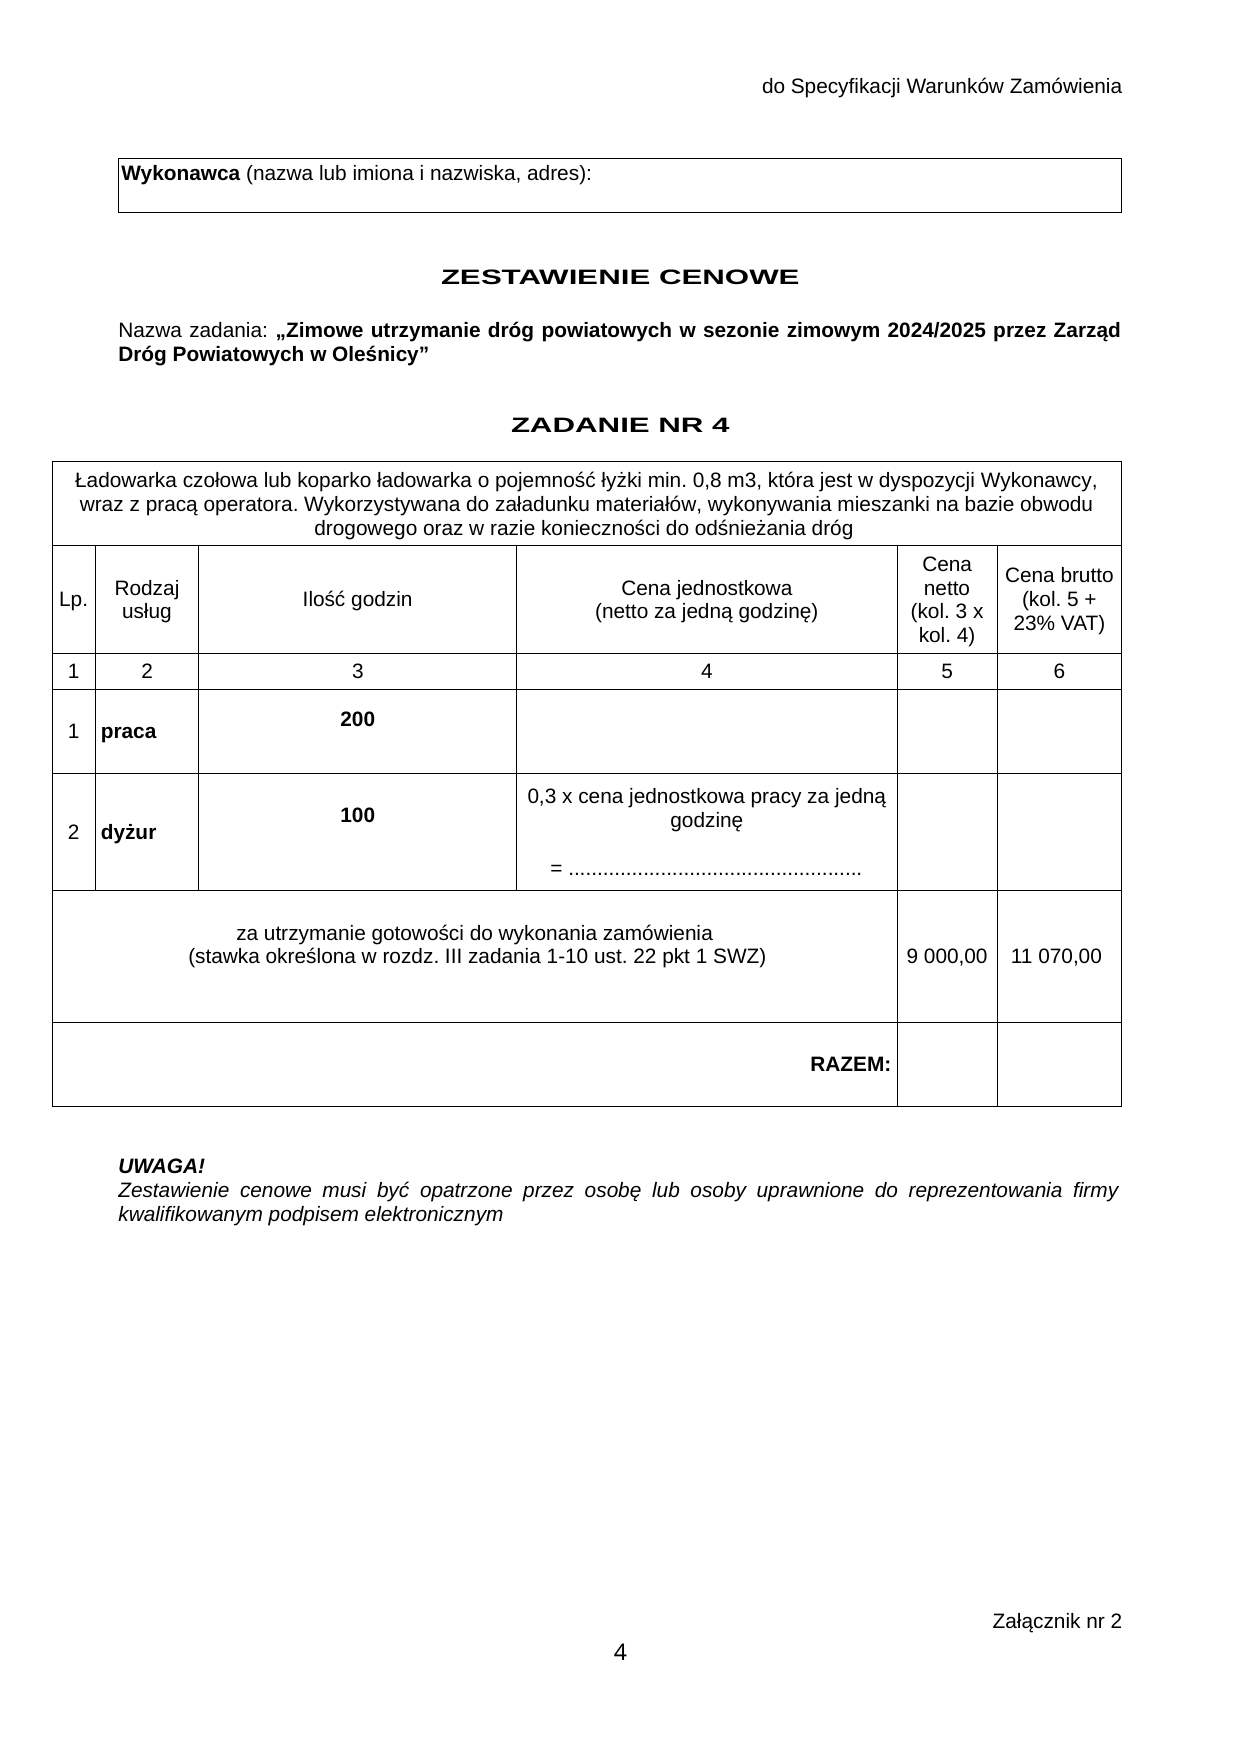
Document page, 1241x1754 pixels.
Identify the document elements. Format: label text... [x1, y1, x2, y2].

text Zestawienie cenowe musi być opatrzone przez osobę lub osoby uprawnione do reprezentowania firmy kwalifikowanym podpisem elektronicznym [118, 1178, 1122, 1226]
text ZESTAWIENIE CENOWE [118, 265, 1122, 289]
table_cell 6 [998, 654, 1121, 689]
table_cell 9 000,00 [898, 891, 997, 1022]
table_cell [998, 690, 1121, 773]
text ZADANIE NR 4 [118, 413, 1122, 437]
text Nazwa zadania: „Zimowe utrzymanie dróg powiatowych w sezonie zimowym 2024/2025 przez Zarząd Dróg Powiatowych w Oleśnicy” [118, 317, 1122, 365]
table_cell Rodzaj usług [96, 546, 198, 653]
table_cell dyżur [96, 774, 198, 890]
table_cell 100 [199, 774, 516, 890]
table_cell 2 [96, 654, 198, 689]
table_cell 4 [517, 654, 897, 689]
table_cell Lp. [53, 546, 95, 653]
table_header Ładowarka czołowa lub koparko ładowarka o pojemność łyżki min. 0,8 m3, która jest w dyspozycji Wykonawcy, wraz z pracą operatora. Wykorzystywana do załadunku materiałów, wykonywania mieszanki na bazie obwodu drogowego oraz w razie konieczności do odśnieżania dróg [53, 462, 1121, 545]
text do Specyfikacji Warunków Zamówienia [118, 74, 1122, 98]
table_cell Cena brutto (kol. 5 + 23% VAT) [998, 546, 1121, 653]
table_cell 3 [199, 654, 516, 689]
text Załącznik nr 2 [118, 1609, 1122, 1633]
table_cell [998, 774, 1121, 890]
table_cell 5 [898, 654, 997, 689]
table_cell Ilość godzin [199, 546, 516, 653]
table_cell 2 [53, 774, 95, 890]
table_cell praca [96, 690, 198, 773]
table_cell RAZEM: [53, 1023, 897, 1106]
table_cell [898, 690, 997, 773]
table_cell [998, 1023, 1121, 1106]
table_cell Cena netto (kol. 3 x kol. 4) [898, 546, 997, 653]
table_cell 11 070,00 [998, 891, 1121, 1022]
table_cell 1 [53, 654, 95, 689]
table_cell 200 [199, 690, 516, 773]
table_cell [517, 690, 897, 773]
table_cell [898, 1023, 997, 1106]
table_cell 0,3 x cena jednostkowa pracy za jedną godzinę = ................................................... [517, 774, 897, 890]
table_cell [898, 774, 997, 890]
text Wykonawca (nazwa lub imiona i nazwiska, adres): [119, 159, 1121, 212]
table_cell za utrzymanie gotowości do wykonania zamówienia (stawka określona w rozdz. III zadania 1-10 ust. 22 pkt 1 SWZ) [53, 891, 897, 1022]
table_cell 1 [53, 690, 95, 773]
text UWAGA! [118, 1154, 1122, 1178]
table_cell Cena jednostkowa (netto za jedną godzinę) [517, 546, 897, 653]
